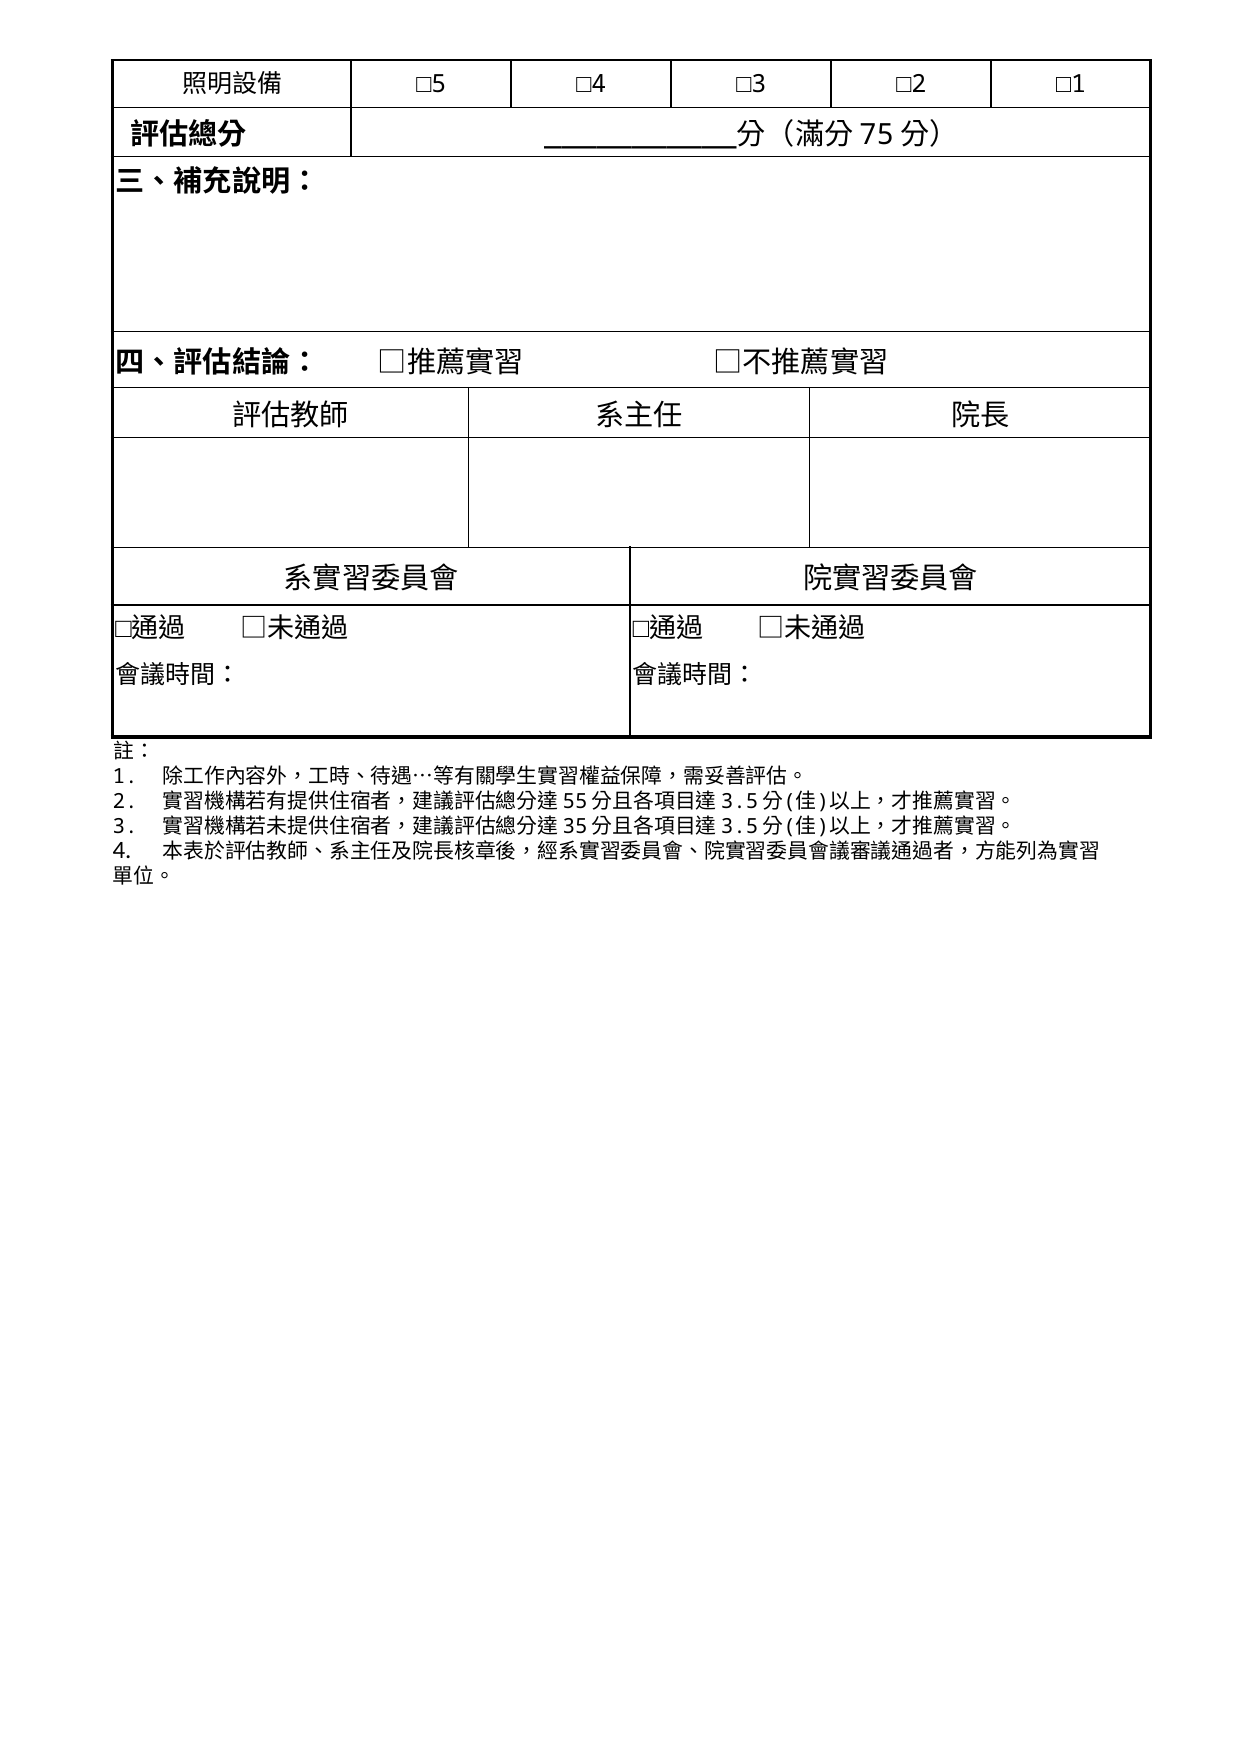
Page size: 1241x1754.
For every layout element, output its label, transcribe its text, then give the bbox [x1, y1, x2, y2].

table_cell □通過 □未通過 會議時間： [631, 606, 1149, 735]
table_cell [810, 438, 1149, 546]
table_cell 評估總分 [114, 108, 350, 156]
table_cell 照明設備 [114, 61, 350, 106]
table_cell [114, 438, 468, 546]
table_cell 三、補充說明： [114, 157, 1149, 331]
list 實習機構若有提供住宿者，建議評估總分達55分且各項目達3.5分(佳)以上，才推薦實習。 [112, 788, 1116, 813]
table_cell 系實習委員會 [114, 548, 629, 604]
table_cell 評估教師 [114, 388, 468, 437]
table_cell □4 [512, 61, 670, 106]
table_cell □1 [992, 61, 1149, 106]
table_cell [469, 438, 809, 546]
table_cell □2 [832, 61, 990, 106]
table_cell 四、評估結論： □推薦實習 □不推薦實習 [114, 332, 1149, 387]
list 實習機構若未提供住宿者，建議評估總分達35分且各項目達3.5分(佳)以上，才推薦實習。 [112, 813, 1116, 838]
table_cell 院實習委員會 [631, 548, 1149, 604]
table_cell □通過 □未通過 會議時間： [114, 606, 629, 735]
table_cell □3 [672, 61, 830, 106]
text 註： [112, 739, 1116, 763]
table_cell ___________分（滿分75分） [352, 108, 1149, 156]
list 除工作內容外，工時、待遇…等有關學生實習權益保障，需妥善評估。 [112, 763, 1116, 788]
table_cell 系主任 [469, 388, 809, 437]
list 本表於評估教師、系主任及院長核章後，經系實習委員會、院實習委員會議審議通過者，方能列為實習單位。 [112, 838, 1116, 888]
table_cell 院長 [810, 388, 1149, 437]
table_cell □5 [352, 61, 510, 106]
